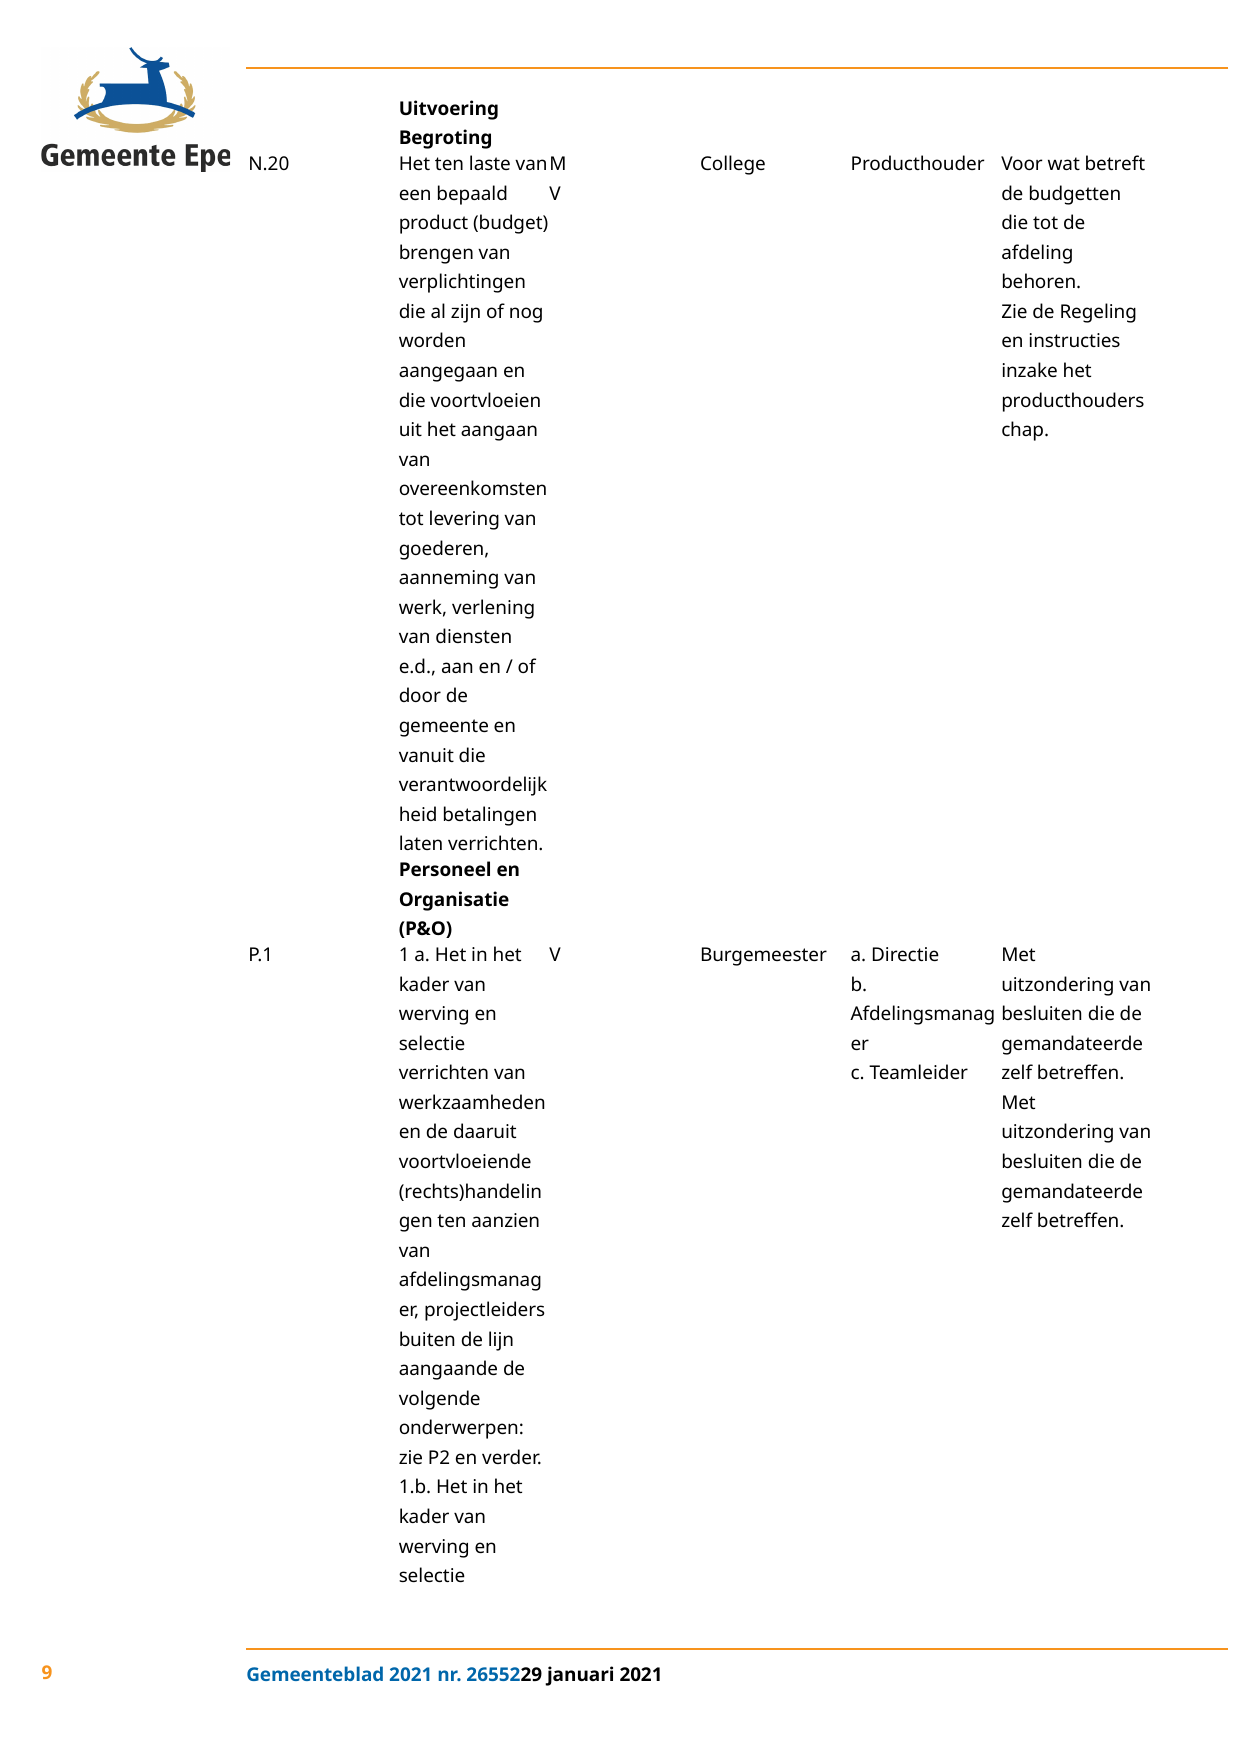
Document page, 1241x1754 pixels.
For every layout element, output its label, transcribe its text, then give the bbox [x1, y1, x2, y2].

table_cell Voor wat betreft de budgetten die tot de afdeling behoren. Zie de Regeling en instructies inzake het producthouderschap. [1001, 150, 1152, 856]
table_cell N.20 [248, 150, 398, 856]
table_cell Het ten laste van een bepaald product (budget) brengen van verplichtingen die al zijn of nog worden aangegaan en die voortvloeien uit het aangaan van overeenkomsten tot levering van goederen, aanneming van werk, verlening van diensten e.d., aan en / of door de gemeente en vanuit die verantwoordelijkheid betalingen laten verrichten. [399, 150, 549, 856]
table_cell Uitvoering Begroting [399, 95, 549, 150]
picture [41, 47, 231, 172]
table_cell [549, 856, 700, 941]
table_cell [850, 856, 1001, 941]
table_cell a. Directie b. Afdelingsmanager c. Teamleider [850, 941, 1001, 1588]
table_cell [850, 95, 1001, 150]
table_cell [700, 95, 850, 150]
table_cell Burgemeester [700, 941, 850, 1588]
table_cell 1 a. Het in het kader van werving en selectie verrichten van werkzaamheden en de daaruit voortvloeiende (rechts)handelingen ten aanzien van afdelingsmanager, projectleiders buiten de lijn aangaande de volgende onderwerpen: zie P2 en verder. 1.b. Het in het kader van werving en selectie [399, 941, 549, 1588]
table_cell [700, 856, 850, 941]
table_cell M V [549, 150, 700, 856]
table_cell [1001, 856, 1152, 941]
table_cell College [700, 150, 850, 856]
table_cell Producthouder [850, 150, 1001, 856]
table_cell [549, 95, 700, 150]
table_cell [248, 95, 398, 150]
table_cell [248, 856, 398, 941]
table_cell Met uitzondering van besluiten die de gemandateerde zelf betreffen. Met uitzondering van besluiten die de gemandateerde zelf betreffen. [1001, 941, 1152, 1588]
table_cell Personeel en Organisatie (P&O) [399, 856, 549, 941]
table_cell P.1 [248, 941, 398, 1588]
table_cell V [549, 941, 700, 1588]
table_cell [1001, 95, 1152, 150]
